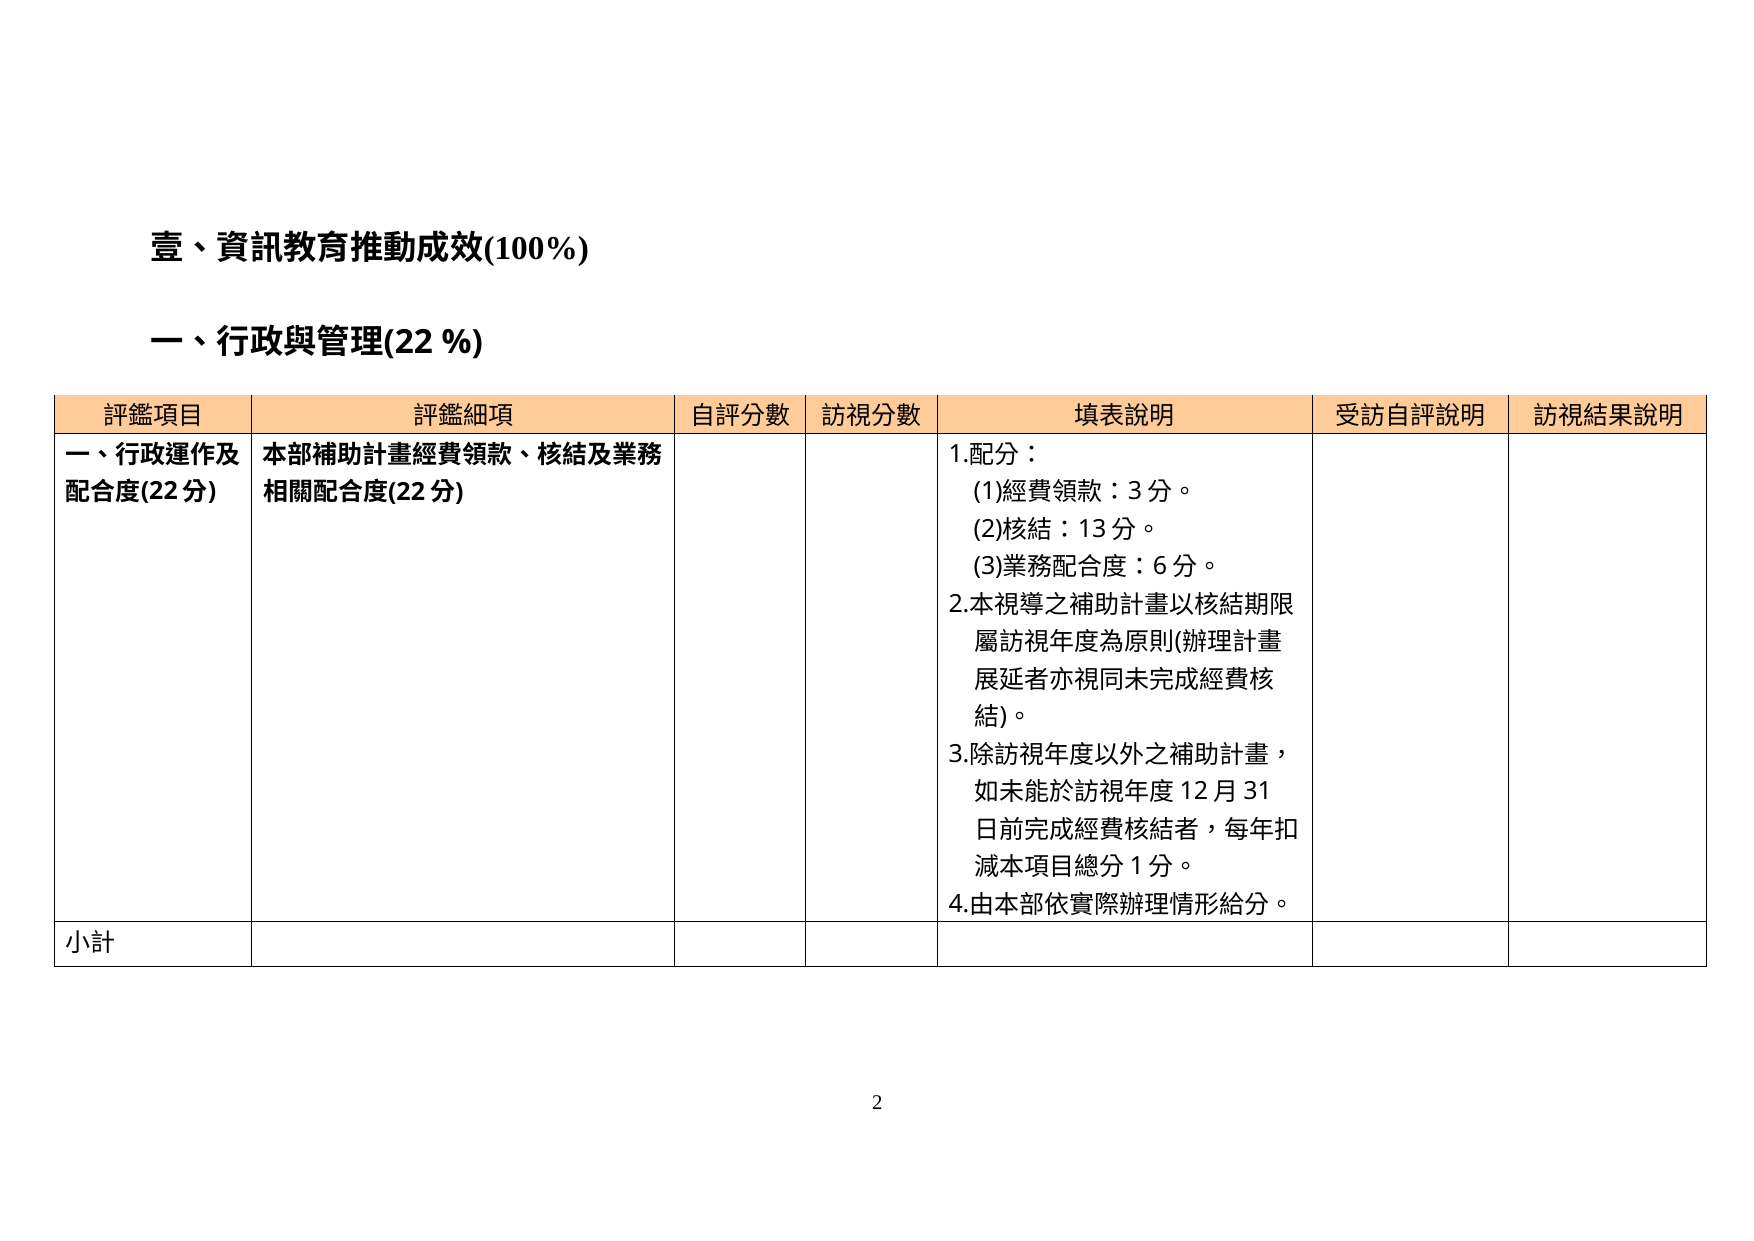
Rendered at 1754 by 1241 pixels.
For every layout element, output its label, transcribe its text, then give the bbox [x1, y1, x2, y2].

table_cell 1.配分： (1)經費領款：3分。 (2)核結：13分。 (3)業務配合度：6分。 2.本視導之補助計畫以核結期限屬訪視年度為原則(辦理計畫展延者亦視同未完成經費核結)。 3.除訪視年度以外之補助計畫，如未能於訪視年度12月31日前完成經費核結者，每年扣減本項目總分1分。 4.由本部依實際辦理情形給分。 [938, 434, 1312, 921]
table_cell [1509, 434, 1706, 921]
table_cell [1313, 922, 1508, 966]
table_cell [252, 922, 674, 966]
table_cell 本部補助計畫經費領款、核結及業務相關配合度(22分) [252, 434, 674, 921]
table_cell [806, 922, 937, 966]
table_header 受訪自評說明 [1313, 395, 1508, 433]
table_cell [675, 922, 805, 966]
table_header 自評分數 [675, 395, 805, 433]
table_cell [675, 434, 805, 921]
table_header 評鑑項目 [55, 395, 251, 433]
table_cell 一、行政運作及配合度(22分) [55, 434, 251, 921]
table_cell [1509, 922, 1706, 966]
table_header 評鑑細項 [252, 395, 674, 433]
text 壹、資訊教育推動成效(100%) [150, 208, 1604, 283]
text 一、行政與管理(22 %) [150, 301, 1604, 376]
table_cell 小計 [55, 922, 251, 966]
table_header 填表說明 [938, 395, 1312, 433]
table_header 訪視結果說明 [1509, 395, 1706, 433]
table_cell [806, 434, 937, 921]
table_cell [1313, 434, 1508, 921]
table_header 訪視分數 [806, 395, 937, 433]
table_cell [938, 922, 1312, 966]
